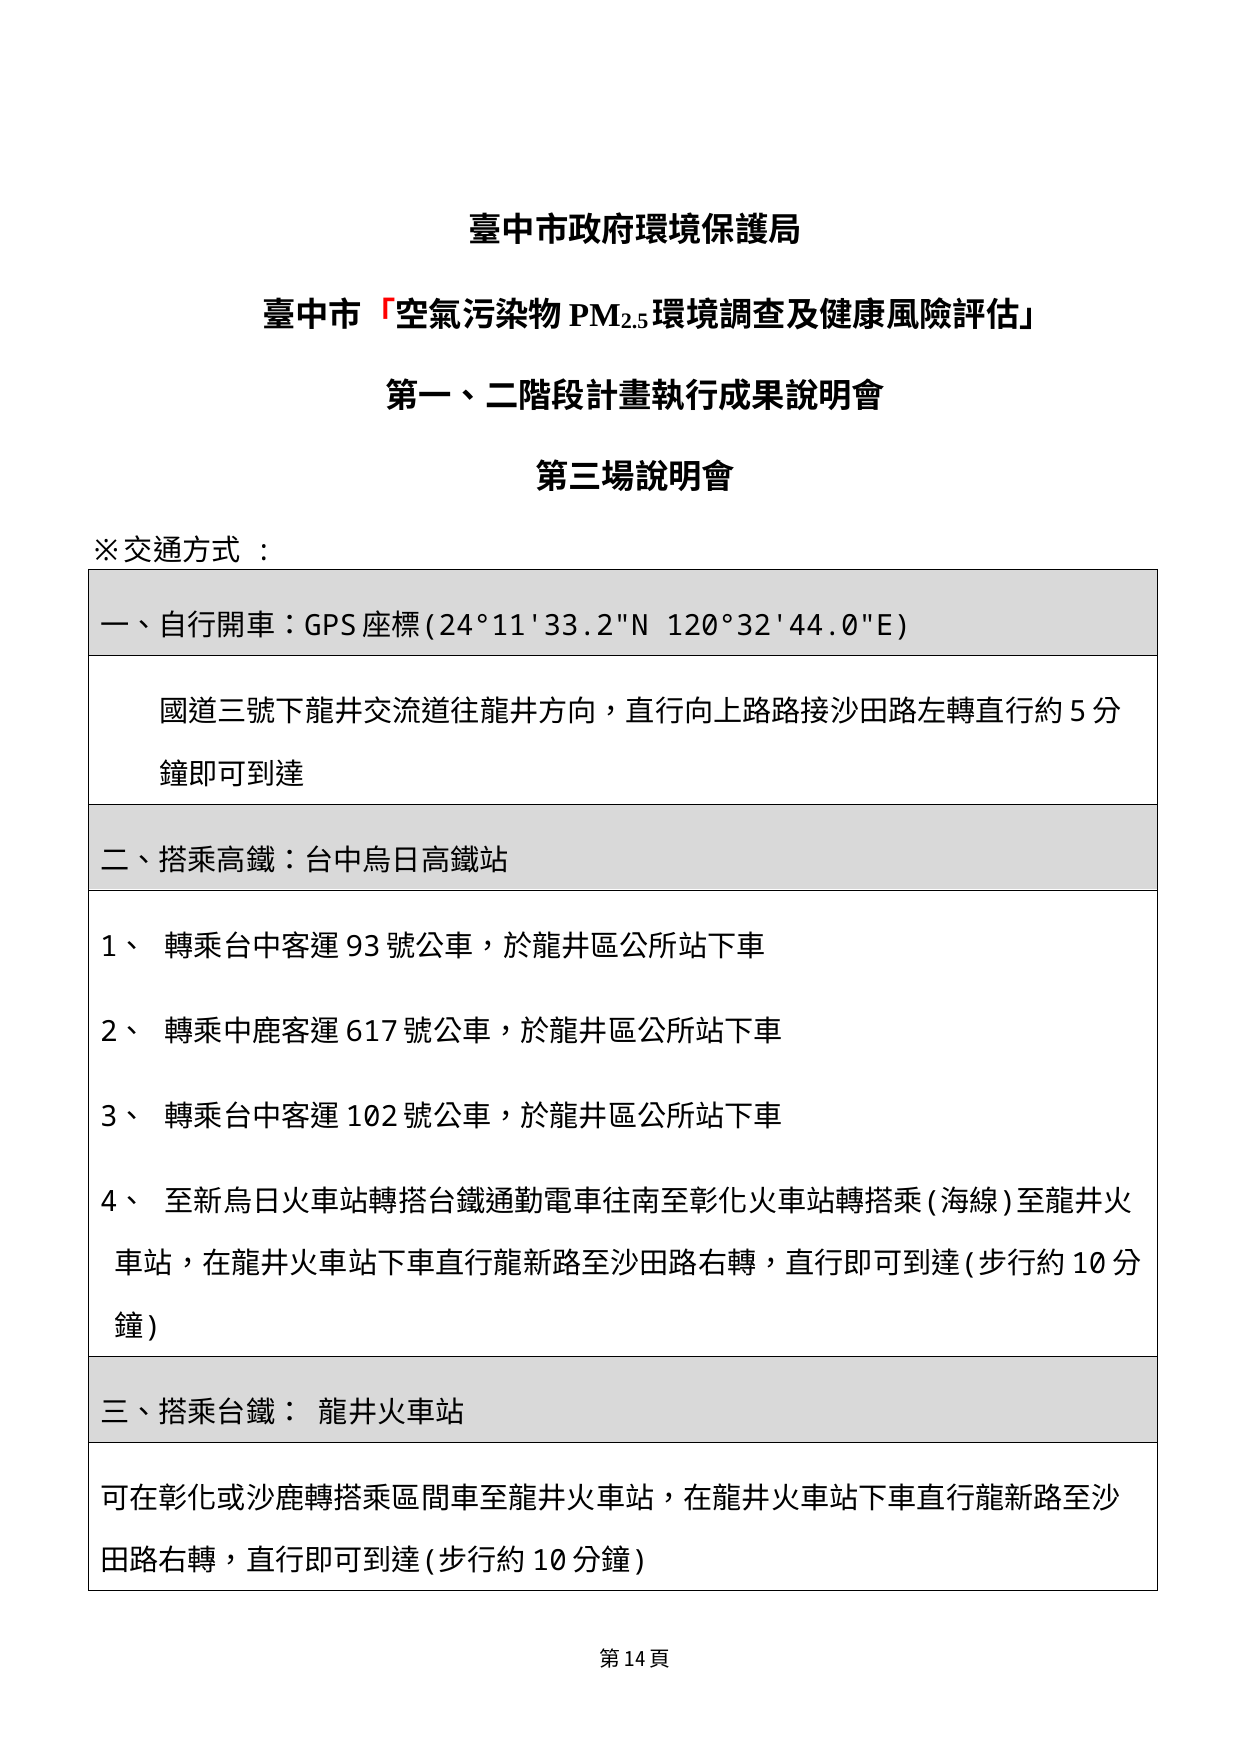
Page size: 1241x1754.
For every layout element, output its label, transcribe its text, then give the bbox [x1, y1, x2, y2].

text ※交通方式 : [89, 506, 1181, 569]
table_cell 國道三號下龍井交流道往龍井方向，直行向上路路接沙田路左轉直行約5分鐘即可到達 [89, 656, 1157, 803]
text 第三場說明會 [89, 433, 1181, 495]
text 臺中市「空氣污染物PM2.5環境調查及健康風險評估」 [133, 270, 1181, 333]
table_cell 二、搭乘高鐵：台中烏日高鐵站 [89, 805, 1157, 889]
table_cell 三、搭乘台鐵： 龍井火車站 [89, 1357, 1157, 1442]
table_header 一、自行開車：GPS座標(24°11'33.2"N 120°32'44.0"E) [89, 570, 1157, 655]
table_cell 轉乘台中客運93號公車，於龍井區公所站下車 轉乘中鹿客運617號公車，於龍井區公所站下車 轉乘台中客運102號公車，於龍井區公所站下車 至新烏日火車站轉搭台鐵通勤電車往南至彰化火車站轉搭乘(海線)至龍井火車站，在龍井火車站下車直行龍新路至沙田路右轉，直行即可到達(步行約10分鐘) [89, 891, 1157, 1356]
text 第一、二階段計畫執行成果說明會 [89, 351, 1181, 414]
table_cell 可在彰化或沙鹿轉搭乘區間車至龍井火車站，在龍井火車站下車直行龍新路至沙田路右轉，直行即可到達(步行約10分鐘) [89, 1443, 1157, 1590]
text 臺中市政府環境保護局 [89, 185, 1181, 248]
